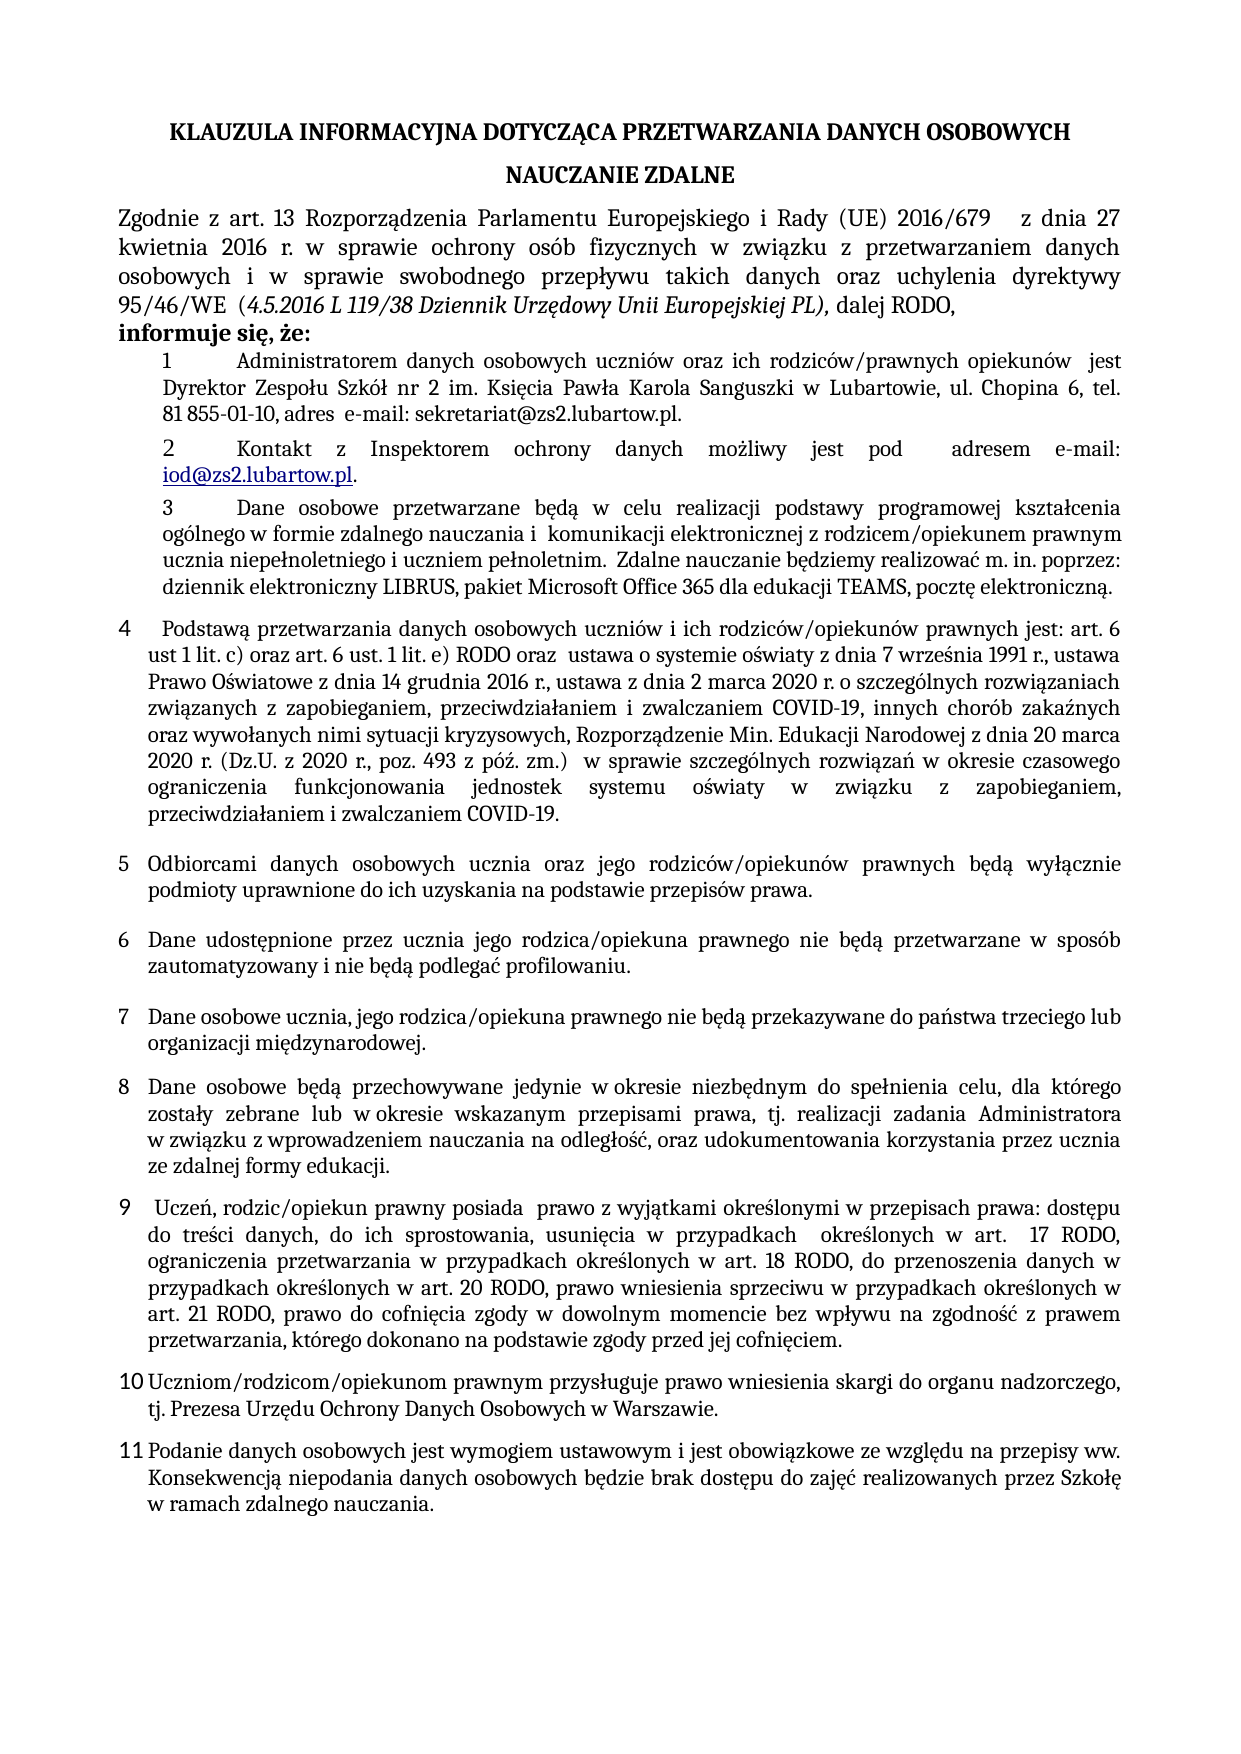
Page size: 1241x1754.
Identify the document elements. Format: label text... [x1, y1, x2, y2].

text NAUCZANIE ZDALNE [118, 161, 1122, 190]
text Zgodnie z art. 13 Rozporządzenia Parlamentu Europejskiego i Rady (UE) 2016/679 z dnia 27 kwietnia 2016 r. w sprawie ochrony osób fizycznych w związku z przetwarzaniem danych osobowych i w sprawie swobodnego przepływu takich danych oraz uchylenia dyrektywy 95/46/WE (4.5.2016 L 119/38 Dziennik Urzędowy Unii Europejskiej PL), dalej RODO, [118, 204, 1122, 319]
list Podanie danych osobowych jest wymogiem ustawowym i jest obowiązkowe ze względu na przepisy ww. Konsekwencją niepodania danych osobowych będzie brak dostępu do zajęć realizowanych przez Szkołę w ramach zdalnego nauczania. [118, 1434, 1122, 1517]
list Dane osobowe przetwarzane będą w celu realizacji podstawy programowej kształcenia ogólnego w formie zdalnego nauczania i komunikacji elektronicznej z rodzicem/opiekunem prawnym ucznia niepełnoletniego i uczniem pełnoletnim. Zdalne nauczanie będziemy realizować m. in. poprzez: dziennik elektroniczny LIBRUS, pakiet Microsoft Office 365 dla edukacji TEAMS, pocztę elektroniczną. [162, 494, 1122, 600]
list Administratorem danych osobowych uczniów oraz ich rodziców/prawnych opiekunów jest Dyrektor Zespołu Szkół nr 2 im. Księcia Pawła Karola Sanguszki w Lubartowie, ul. Chopina 6, tel. 81 855-01-10, adres e-mail: sekretariat@zs2.lubartow.pl. [162, 348, 1122, 427]
list Uczniom/rodzicom/opiekunom prawnym przysługuje prawo wniesienia skargi do organu nadzorczego, tj. Prezesa Urzędu Ochrony Danych Osobowych w Warszawie. [118, 1365, 1122, 1422]
list Dane udostępnione przez ucznia jego rodzica/opiekuna prawnego nie będą przetwarzane w sposób zautomatyzowany i nie będą podlegać profilowaniu. [118, 927, 1122, 980]
list Uczeń, rodzic/opiekun prawny posiada prawo z wyjątkami określonymi w przepisach prawa: dostępu do treści danych, do ich sprostowania, usunięcia w przypadkach określonych w art. 17 RODO, ograniczenia przetwarzania w przypadkach określonych w art. 18 RODO, do przenoszenia danych w przypadkach określonych w art. 20 RODO, prawo wniesienia sprzeciwu w przypadkach określonych w art. 21 RODO, prawo do cofnięcia zgody w dowolnym momencie bez wpływu na zgodność z prawem przetwarzania, którego dokonano na podstawie zgody przed jej cofnięciem. [118, 1191, 1122, 1353]
text KLAUZULA INFORMACYJNA DOTYCZĄCA PRZETWARZANIA DANYCH OSOBOWYCH [118, 118, 1122, 147]
list Dane osobowe będą przechowywane jedynie w okresie niezbędnym do spełnienia celu, dla którego zostały zebrane lub w okresie wskazanym przepisami prawa, tj. realizacji zadania Administratora w związku z wprowadzeniem nauczania na odległość, oraz udokumentowania korzystania przez ucznia ze zdalnej formy edukacji. [118, 1074, 1122, 1179]
list Kontakt z Inspektorem ochrony danych możliwy jest pod adresem e-mail: iod@zs2.lubartow.pl. [162, 433, 1122, 488]
list Dane osobowe ucznia, jego rodzica/opiekuna prawnego nie będą przekazywane do państwa trzeciego lub organizacji międzynarodowej. [118, 1003, 1122, 1056]
list Podstawą przetwarzania danych osobowych uczniów i ich rodziców/opiekunów prawnych jest: art. 6 ust 1 lit. c) oraz art. 6 ust. 1 lit. e) RODO oraz ustawa o systemie oświaty z dnia 7 września 1991 r., ustawa Prawo Oświatowe z dnia 14 grudnia 2016 r., ustawa z dnia 2 marca 2020 r. o szczególnych rozwiązaniach związanych z zapobieganiem, przeciwdziałaniem i zwalczaniem COVID-19, innych chorób zakaźnych oraz wywołanych nimi sytuacji kryzysowych, Rozporządzenie Min. Edukacji Narodowej z dnia 20 marca 2020 r. (Dz.U. z 2020 r., poz. 493 z póź. zm.) w sprawie szczególnych rozwiązań w okresie czasowego ograniczenia funkcjonowania jednostek systemu oświaty w związku z zapobieganiem, przeciwdziałaniem i zwalczaniem COVID-19. [118, 612, 1122, 827]
text informuje się, że: [118, 319, 1122, 348]
list Odbiorcami danych osobowych ucznia oraz jego rodziców/opiekunów prawnych będą wyłącznie podmioty uprawnione do ich uzyskania na podstawie przepisów prawa. [118, 851, 1122, 903]
